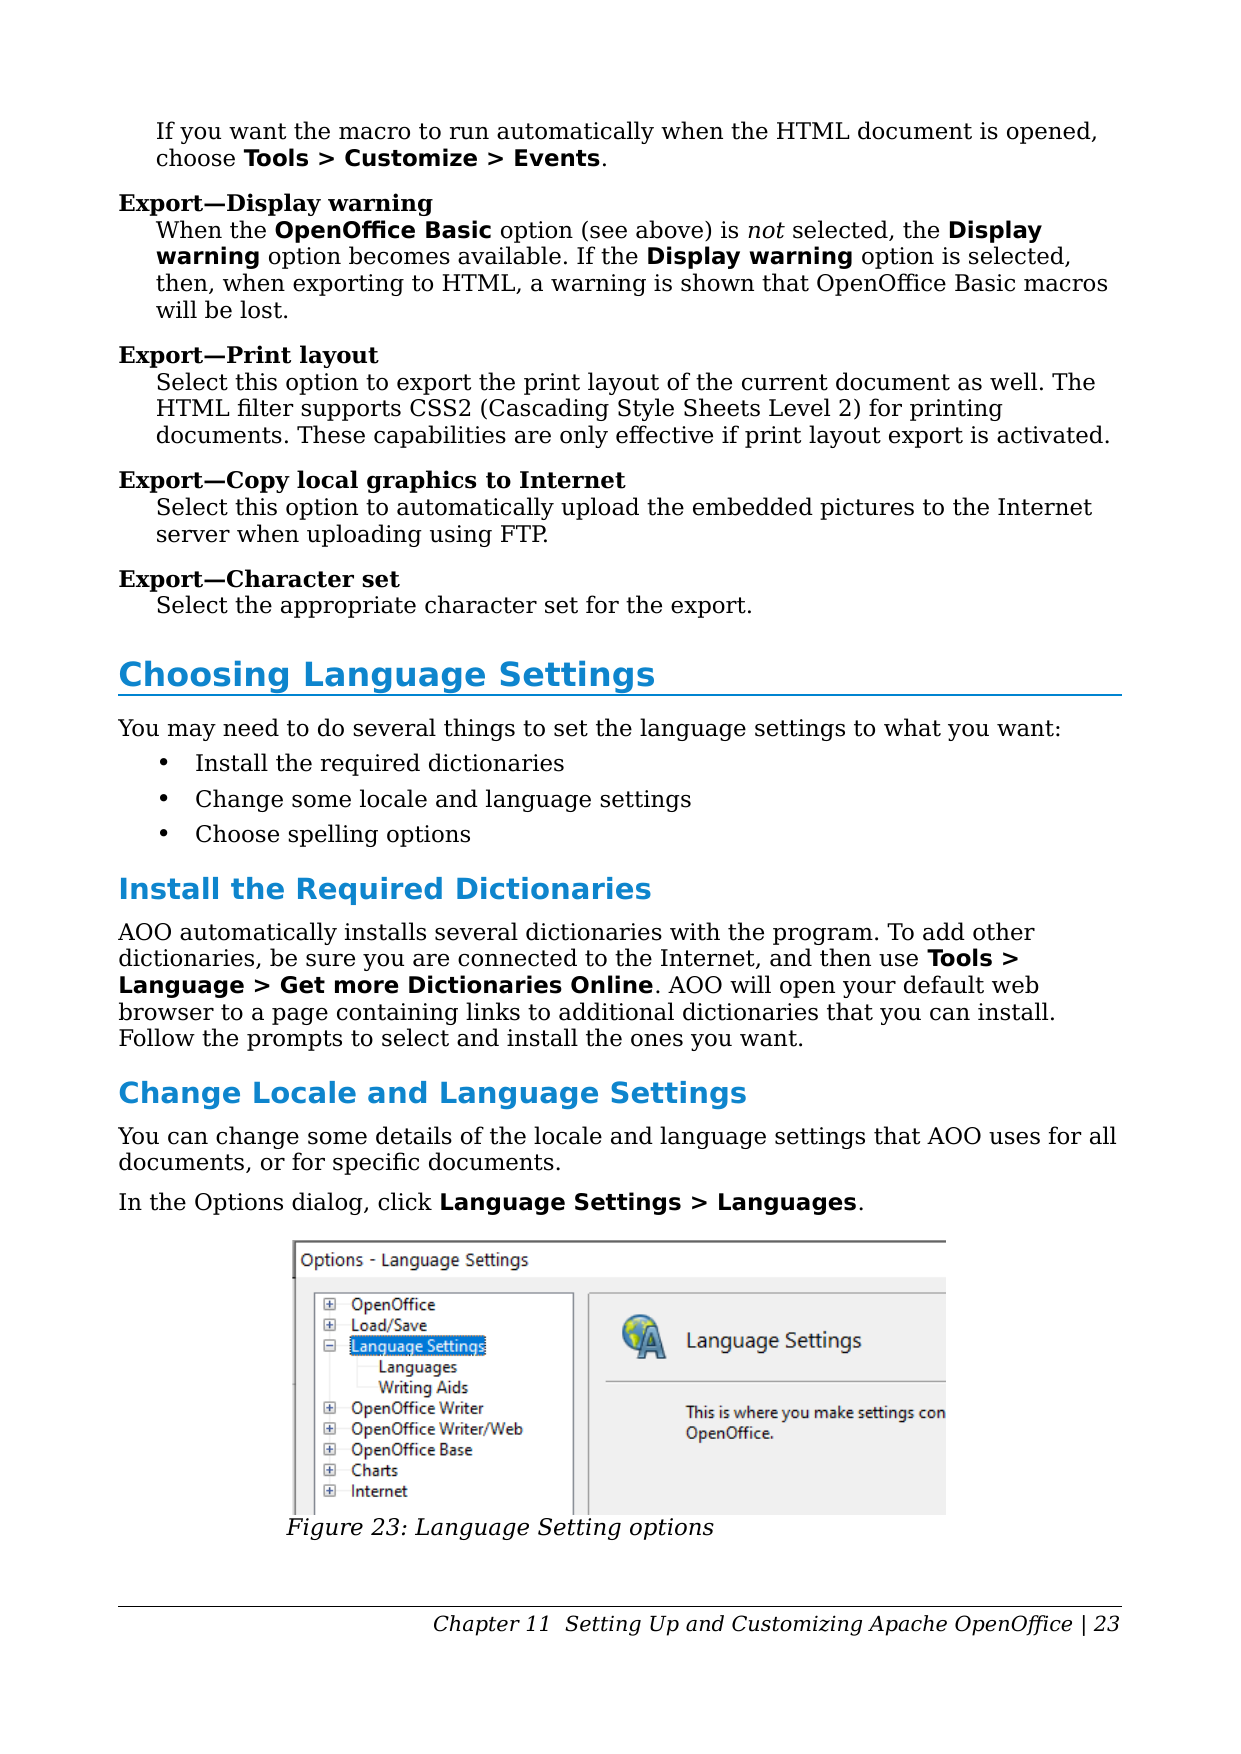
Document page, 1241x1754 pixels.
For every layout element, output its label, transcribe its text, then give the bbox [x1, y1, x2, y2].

text If you want the macro to run automatically when the HTML document is opened, choose Tools > Customize > Events. [156, 118, 1122, 171]
text In the Options dialog, click Language Settings > Languages. [118, 1189, 1122, 1215]
text Figure 23: Language Setting options [286, 1240, 954, 1541]
list You may need to do several things to set the language settings to what you want: [118, 715, 1122, 742]
text Export—Display warning [118, 190, 1122, 217]
text Select this option to export the print layout of the current document as well. The HTML filter supports CSS2 (Cascading Style Sheets Level 2) for printing documents. These capabilities are only effective if print layout export is activated. [156, 369, 1122, 449]
subtitle Install the Required Dictionaries [118, 873, 1122, 907]
text Export—Print layout [118, 342, 1122, 369]
list Install the required dictionaries [156, 748, 1122, 778]
list Change some locale and language settings [156, 784, 1122, 813]
text AOO automatically installs several dictionaries with the program. To add other dictionaries, be sure you are connected to the Internet, and then use Tools > Language > Get more Dictionaries Online. AOO will open your default web browser to a page containing links to additional dictionaries that you can install. Follow the prompts to select and install the ones you want. [118, 919, 1122, 1052]
list Choose spelling options [156, 819, 1122, 848]
subtitle Change Locale and Language Settings [118, 1077, 1122, 1111]
text Export—Character set [118, 566, 1122, 593]
text When the OpenOffice Basic option (see above) is not selected, the Display warning option becomes available. If the Display warning option is selected, then, when exporting to HTML, a warning is shown that OpenOffice Basic macros will be lost. [156, 217, 1122, 323]
text You can change some details of the locale and language settings that AOO uses for all documents, or for specific documents. [118, 1123, 1122, 1176]
subtitle Choosing Language Settings [118, 656, 1122, 694]
text Select the appropriate character set for the export. [156, 593, 1122, 619]
text Export—Copy local graphics to Internet [118, 467, 1122, 494]
picture [292, 1240, 946, 1515]
text Select this option to automatically upload the embedded pictures to the Internet server when uploading using FTP. [156, 494, 1122, 547]
